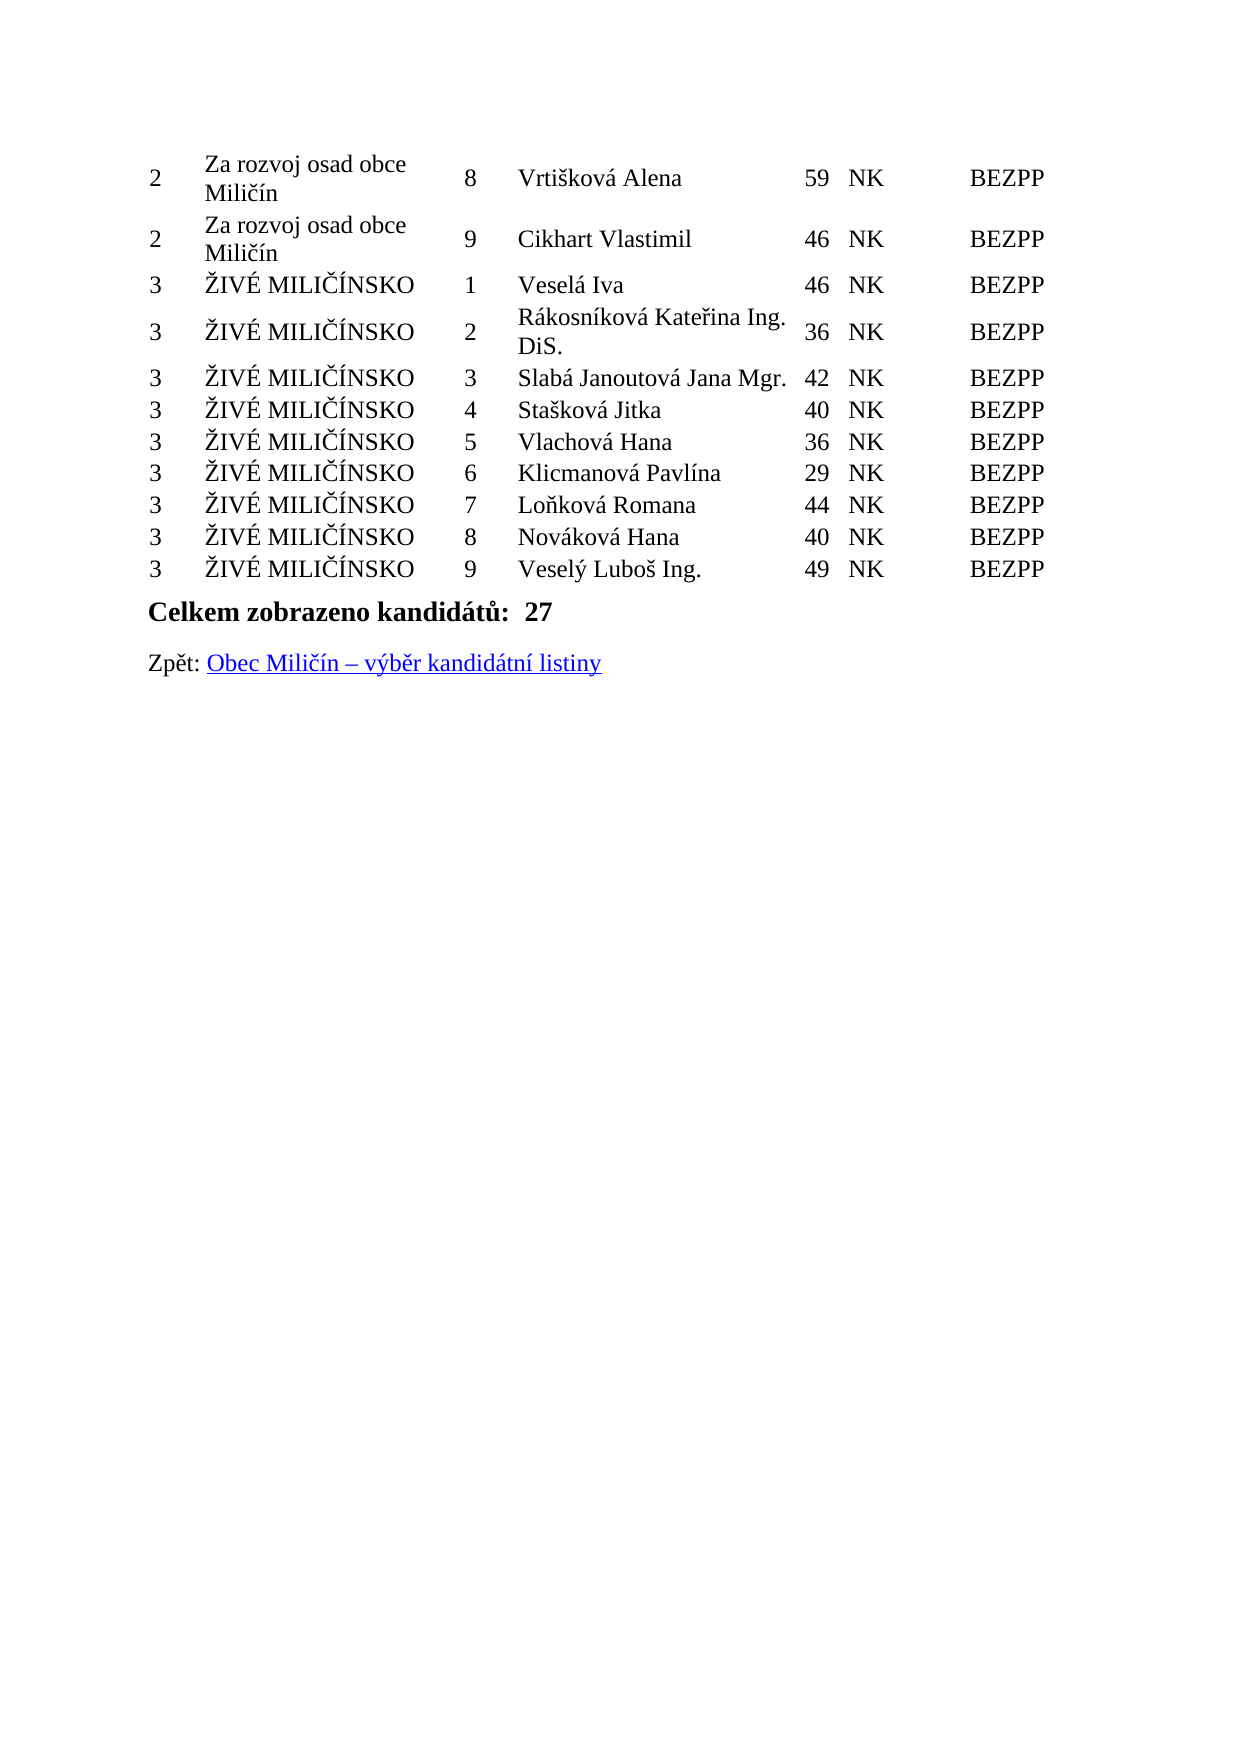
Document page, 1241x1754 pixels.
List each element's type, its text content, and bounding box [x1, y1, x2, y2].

table_cell ŽIVÉ MILIČÍNSKO [203, 269, 463, 301]
table_cell 3 [148, 457, 203, 489]
table_cell 4 [463, 393, 516, 425]
table_cell Rákosníková Kateřina Ing. DiS. [516, 301, 803, 361]
table_cell 6 [463, 457, 516, 489]
table_cell BEZPP [968, 457, 1093, 489]
table_cell 59 [803, 148, 846, 208]
table_cell 9 [463, 553, 516, 584]
table_cell 42 [803, 361, 846, 393]
table_cell 29 [803, 457, 846, 489]
table_cell Vrtišková Alena [516, 148, 803, 208]
table_cell ŽIVÉ MILIČÍNSKO [203, 489, 463, 521]
table_cell 49 [803, 553, 846, 584]
table_cell 2 [463, 301, 516, 361]
table_cell NK [846, 393, 968, 425]
table_cell NK [846, 208, 968, 269]
table_cell Vlachová Hana [516, 425, 803, 457]
table_cell NK [846, 457, 968, 489]
table_cell 36 [803, 301, 846, 361]
table_cell NK [846, 301, 968, 361]
table_cell Veselá Iva [516, 269, 803, 301]
table_cell 3 [148, 425, 203, 457]
table_cell 3 [148, 393, 203, 425]
table_cell NK [846, 521, 968, 553]
table_cell 3 [148, 553, 203, 584]
table_cell BEZPP [968, 489, 1093, 521]
table_cell Cikhart Vlastimil [516, 208, 803, 269]
table_cell 3 [463, 361, 516, 393]
table_cell 5 [463, 425, 516, 457]
table_cell NK [846, 269, 968, 301]
table_cell 3 [148, 301, 203, 361]
table_cell ŽIVÉ MILIČÍNSKO [203, 301, 463, 361]
table_cell 7 [463, 489, 516, 521]
table_cell BEZPP [968, 269, 1093, 301]
table_cell 2 [148, 208, 203, 269]
table_cell 46 [803, 208, 846, 269]
table_cell BEZPP [968, 301, 1093, 361]
table_cell ŽIVÉ MILIČÍNSKO [203, 361, 463, 393]
table_cell BEZPP [968, 521, 1093, 553]
table_cell 9 [463, 208, 516, 269]
table_cell ŽIVÉ MILIČÍNSKO [203, 521, 463, 553]
table_cell Klicmanová Pavlína [516, 457, 803, 489]
table_cell BEZPP [968, 208, 1093, 269]
table_cell NK [846, 489, 968, 521]
table_cell 44 [803, 489, 846, 521]
table_cell BEZPP [968, 393, 1093, 425]
table_cell BEZPP [968, 425, 1093, 457]
table_cell Veselý Luboš Ing. [516, 553, 803, 584]
text Celkem zobrazeno kandidátů: 27 [148, 595, 1093, 627]
table_cell BEZPP [968, 553, 1093, 584]
table_cell ŽIVÉ MILIČÍNSKO [203, 425, 463, 457]
table_cell 2 [148, 148, 203, 208]
table_cell 3 [148, 489, 203, 521]
table_cell Slabá Janoutová Jana Mgr. [516, 361, 803, 393]
table_cell NK [846, 425, 968, 457]
table_cell NK [846, 148, 968, 208]
table_cell ŽIVÉ MILIČÍNSKO [203, 553, 463, 584]
table_cell NK [846, 361, 968, 393]
table_cell 3 [148, 269, 203, 301]
table_cell 3 [148, 521, 203, 553]
table_cell 40 [803, 393, 846, 425]
text Zpět: Obec Miličín – výběr kandidátní listiny [148, 648, 1093, 677]
table_cell 3 [148, 361, 203, 393]
table_cell Za rozvoj osad obce Miličín [203, 208, 463, 269]
table_cell Stašková Jitka [516, 393, 803, 425]
table_cell 1 [463, 269, 516, 301]
table_cell 36 [803, 425, 846, 457]
table_cell 46 [803, 269, 846, 301]
table_cell ŽIVÉ MILIČÍNSKO [203, 393, 463, 425]
table_cell Nováková Hana [516, 521, 803, 553]
table_cell 8 [463, 521, 516, 553]
table_cell Za rozvoj osad obce Miličín [203, 148, 463, 208]
table_cell BEZPP [968, 361, 1093, 393]
table_cell 8 [463, 148, 516, 208]
table_cell ŽIVÉ MILIČÍNSKO [203, 457, 463, 489]
table_cell 40 [803, 521, 846, 553]
table_cell NK [846, 553, 968, 584]
table_cell Loňková Romana [516, 489, 803, 521]
table_cell BEZPP [968, 148, 1093, 208]
